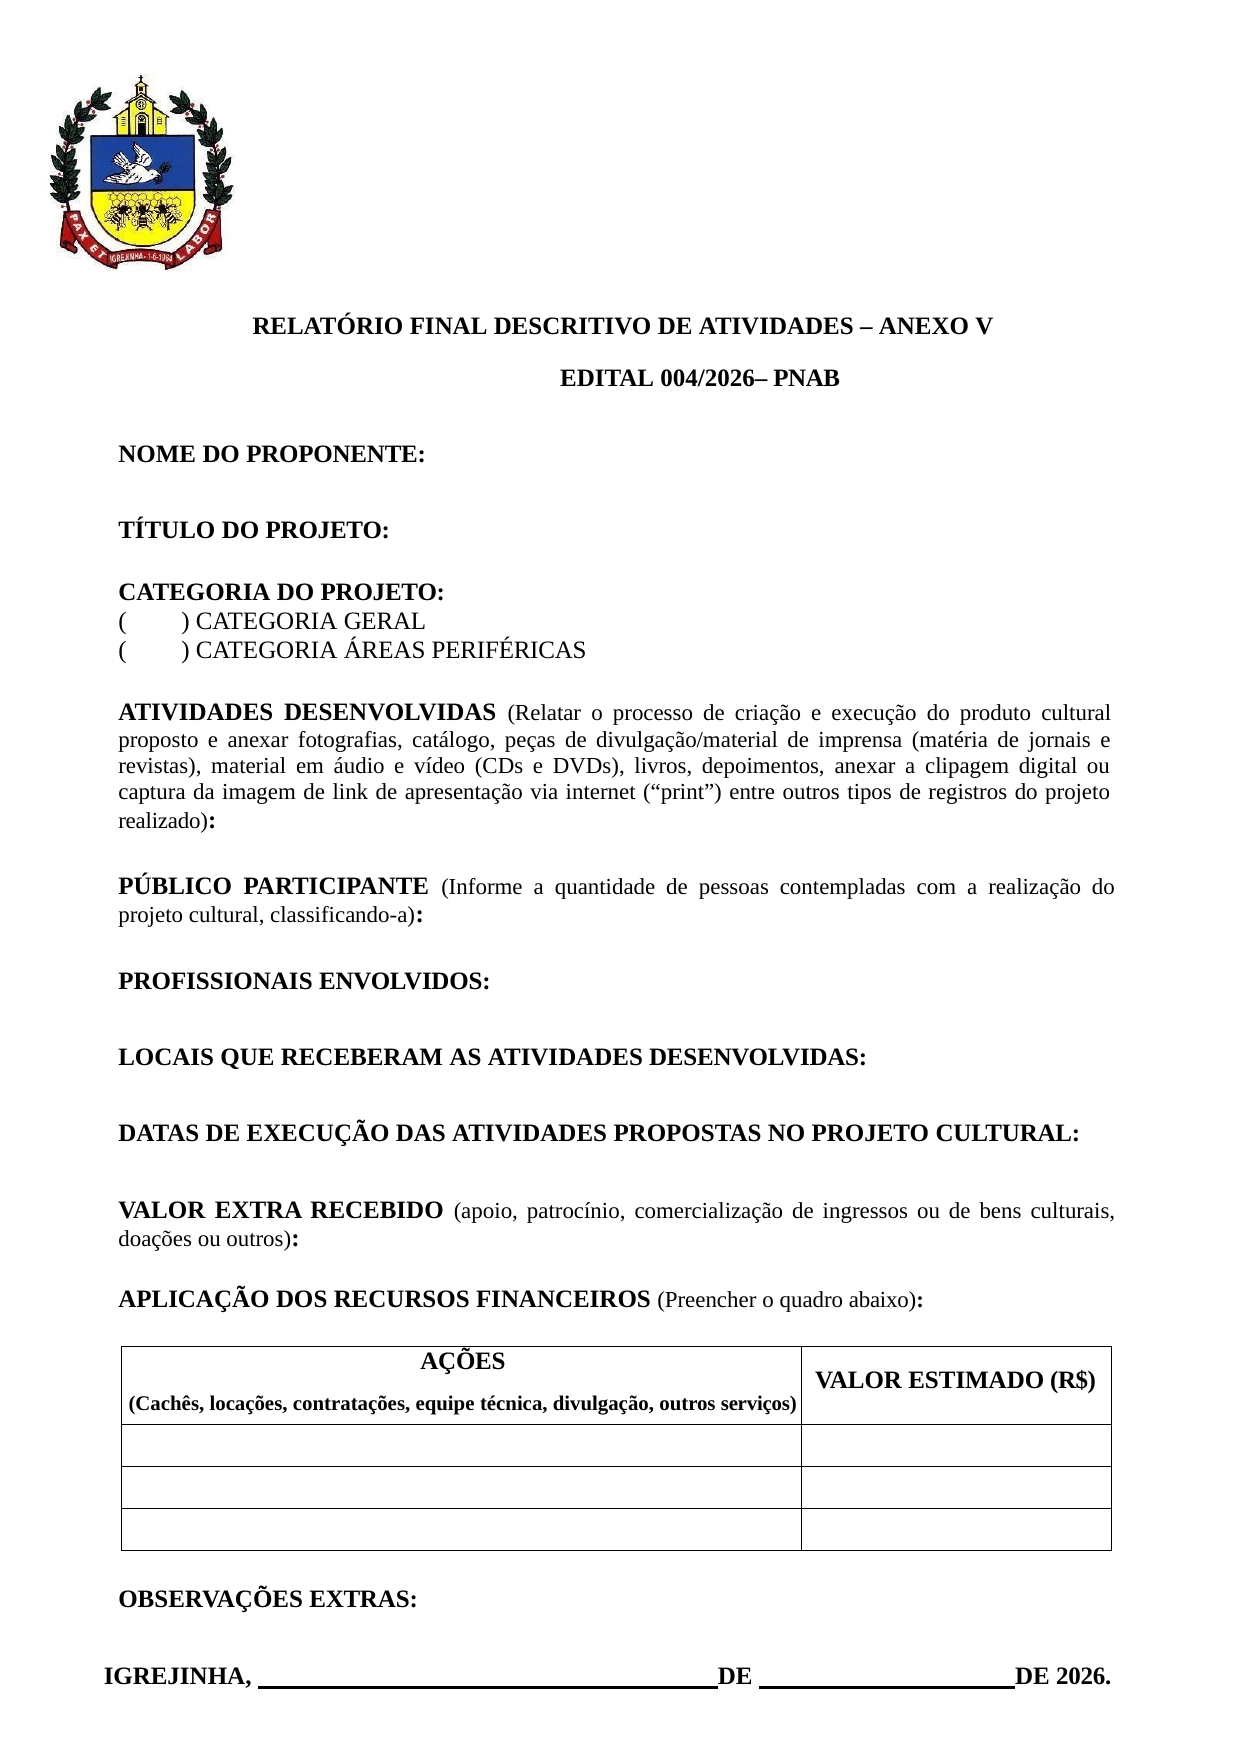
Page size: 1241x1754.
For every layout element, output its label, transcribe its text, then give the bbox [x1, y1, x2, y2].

table_cell [122, 1467, 801, 1508]
text PROFISSIONAIS ENVOLVIDOS: [118, 966, 1181, 994]
subtitle OBSERVAÇÕES EXTRAS: [118, 1584, 1181, 1613]
table_cell [122, 1425, 801, 1466]
text DATAS DE EXECUÇÃO DAS ATIVIDADES PROPOSTAS NO PROJETO CULTURAL: [118, 1118, 1181, 1147]
table_cell [802, 1467, 1111, 1508]
text CATEGORIA DO PROJETO: [118, 577, 1181, 606]
table_cell [802, 1509, 1111, 1550]
text EDITAL 004/2026– PNAB [560, 363, 1181, 392]
text ( ) CATEGORIA ÁREAS PERIFÉRICAS [118, 635, 1181, 663]
text VALOR EXTRA RECEBIDO (apoio, patrocínio, comercialização de ingressos ou de bens culturais, doações ou outros): [118, 1195, 1116, 1252]
text TÍTULO DO PROJETO: [118, 515, 1181, 544]
text LOCAIS QUE RECEBERAM AS ATIVIDADES DESENVOLVIDAS: [118, 1042, 1181, 1071]
text ( ) CATEGORIA GERAL [118, 606, 1181, 635]
table_header AÇÕES (Cachês, locações, contratações, equipe técnica, divulgação, outros serviços) [122, 1347, 801, 1424]
text PÚBLICO PARTICIPANTE (Informe a quantidade de pessoas contempladas com a realização do projeto cultural, classificando-a): [118, 871, 1116, 928]
picture [43, 73, 238, 272]
table_cell [122, 1509, 801, 1550]
text ATIVIDADES DESENVOLVIDAS (Relatar o processo de criação e execução do produto cultural proposto e anexar fotografias, catálogo, peças de divulgação/material de imprensa (matéria de jornais e revistas), material em áudio e vídeo (CDs e DVDs), livros, depoimentos, anexar a clipagem digital ou captura da imagem de link de apresentação via internet (“print”) entre outros tipos de registros do projeto realizado): [118, 697, 1112, 833]
table_cell [802, 1425, 1111, 1466]
text NOME DO PROPONENTE: [118, 439, 1181, 468]
table_header VALOR ESTIMADO (R$) [802, 1347, 1111, 1424]
text RELATÓRIO FINAL DESCRITIVO DE ATIVIDADES – ANEXO V [103, 311, 1143, 340]
text APLICAÇÃO DOS RECURSOS FINANCEIROS (Preencher o quadro abaixo): [118, 1284, 1181, 1313]
text IGREJINHA, DE DE 2026. [103, 1661, 1181, 1690]
